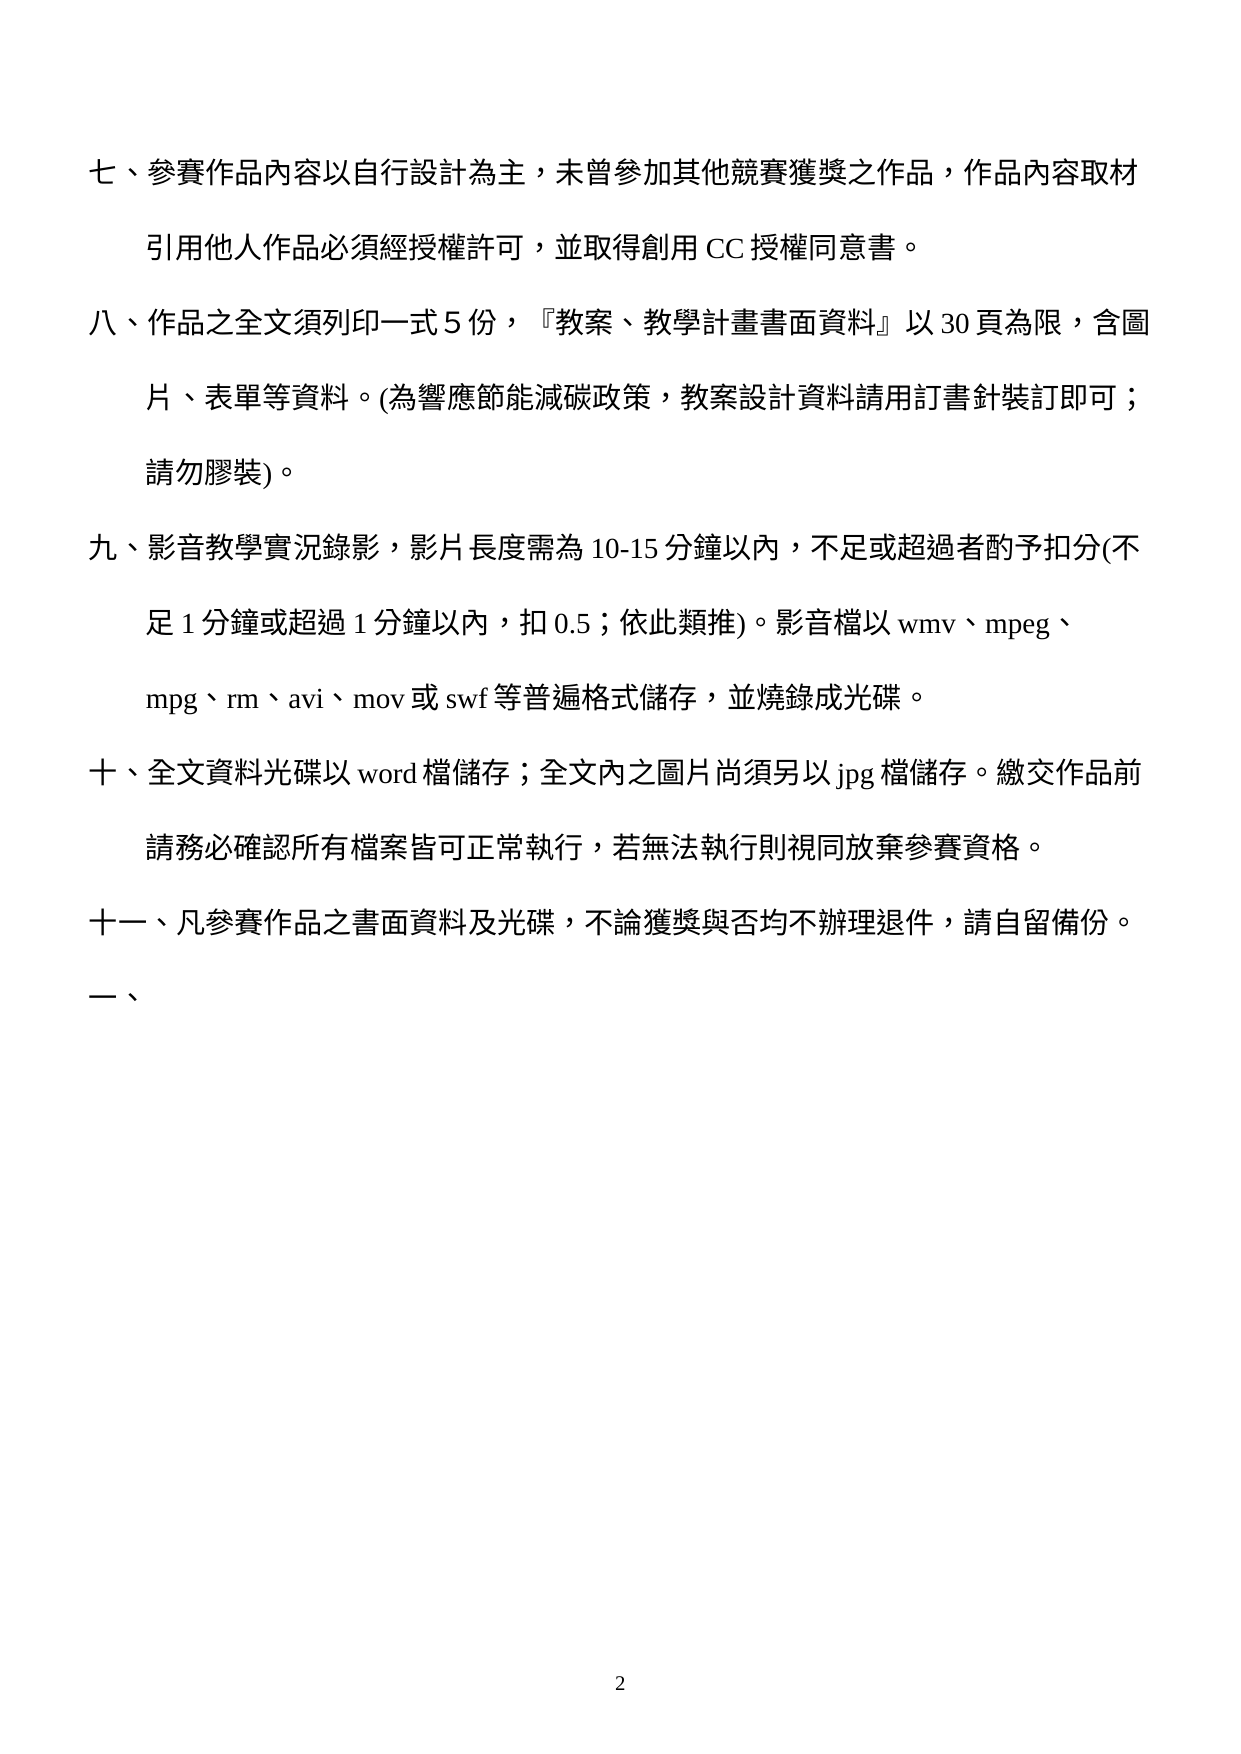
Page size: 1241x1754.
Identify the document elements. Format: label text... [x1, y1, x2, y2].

text 七、參賽作品內容以自行設計為主，未曾參加其他競賽獲獎之作品，作品內容取材引用他人作品必須經授權許可，並取得創用CC授權同意書。 [89, 127, 1152, 277]
text 十一、凡參賽作品之書面資料及光碟，不論獲獎與否均不辦理退件，請自留備份。 [89, 877, 1152, 952]
text 八、作品之全文須列印一式５份，『教案、教學計畫書面資料』以30頁為限，含圖片、表單等資料。(為響應節能減碳政策，教案設計資料請用訂書針裝訂即可；請勿膠裝)。 [89, 277, 1152, 502]
text 十、全文資料光碟以word檔儲存；全文內之圖片尚須另以jpg檔儲存。繳交作品前請務必確認所有檔案皆可正常執行，若無法執行則視同放棄參賽資格。 [89, 727, 1152, 877]
text 九、影音教學實況錄影，影片長度需為10-15分鐘以內，不足或超過者酌予扣分(不足1分鐘或超過1分鐘以內，扣0.5；依此類推)。影音檔以wmv、mpeg、 mpg、rm、avi、mov或swf等普遍格式儲存，並燒錄成光碟。 [89, 502, 1152, 727]
